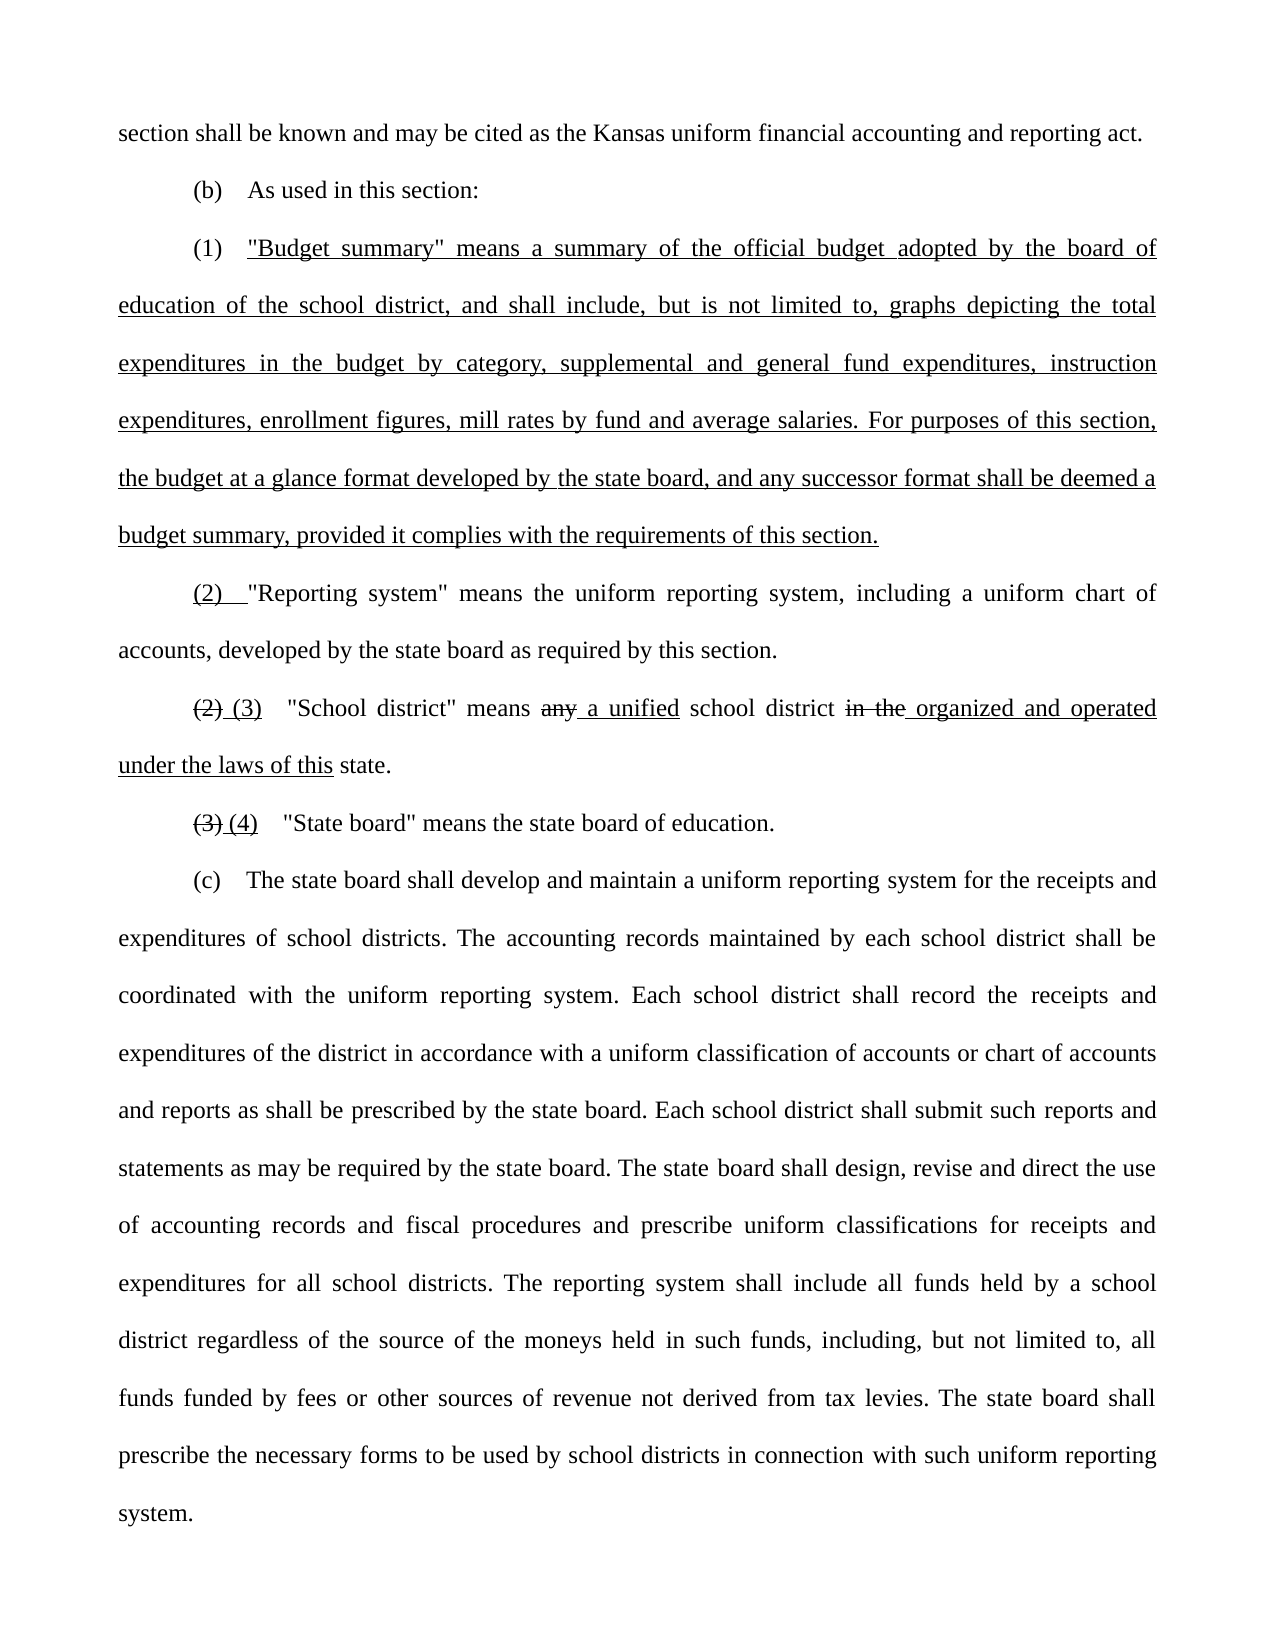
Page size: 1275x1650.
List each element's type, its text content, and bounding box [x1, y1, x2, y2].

text (2) (3) "School district" means any a unified school district in the organized and operated under the laws of this state. [118, 693, 1157, 779]
text expenditures, enrollment figures, mill rates by fund and average salaries. For purposes of this section, [118, 374, 1157, 431]
text the budget at a glance format developed by the state board, and any successor format shall be deemed a budget summary, provided it complies with the requirements of this section. [118, 432, 1157, 549]
text (1) "Budget summary" means a summary of the official budget adopted by the board of education of the school district, and shall include, but is not limited to, graphs depicting the total expenditures in the budget by category, supplemental and general fund expenditures, instruction [118, 233, 1157, 373]
text section shall be known and may be cited as the Kansas uniform financial accounting and reporting act. [118, 118, 1157, 147]
text (c) The state board shall develop and maintain a uniform reporting system for the receipts and expenditures of school districts. The accounting records maintained by each school district shall be coordinated with the uniform reporting system. Each school district shall record the receipts and expenditures of the district in accordance with a uniform classification of accounts or chart of accounts and reports as shall be prescribed by the state board. Each school district shall submit such reports and statements as may be required by the state board. The state board shall design, revise and direct the use of accounting records and fiscal procedures and prescribe uniform classifications for receipts and expenditures for all school districts. The reporting system shall include all funds held by a school district regardless of the source of the moneys held in such funds, including, but not limited to, all funds funded by fees or other sources of revenue not derived from tax levies. The state board shall prescribe the necessary forms to be used by school districts in connection with such uniform reporting system. [118, 866, 1157, 1527]
text (b) As used in this section: [118, 176, 1157, 204]
text (3) (4) "State board" means the state board of education. [118, 808, 1157, 837]
text (2) "Reporting system" means the uniform reporting system, including a uniform chart of accounts, developed by the state board as required by this section. [118, 578, 1157, 664]
